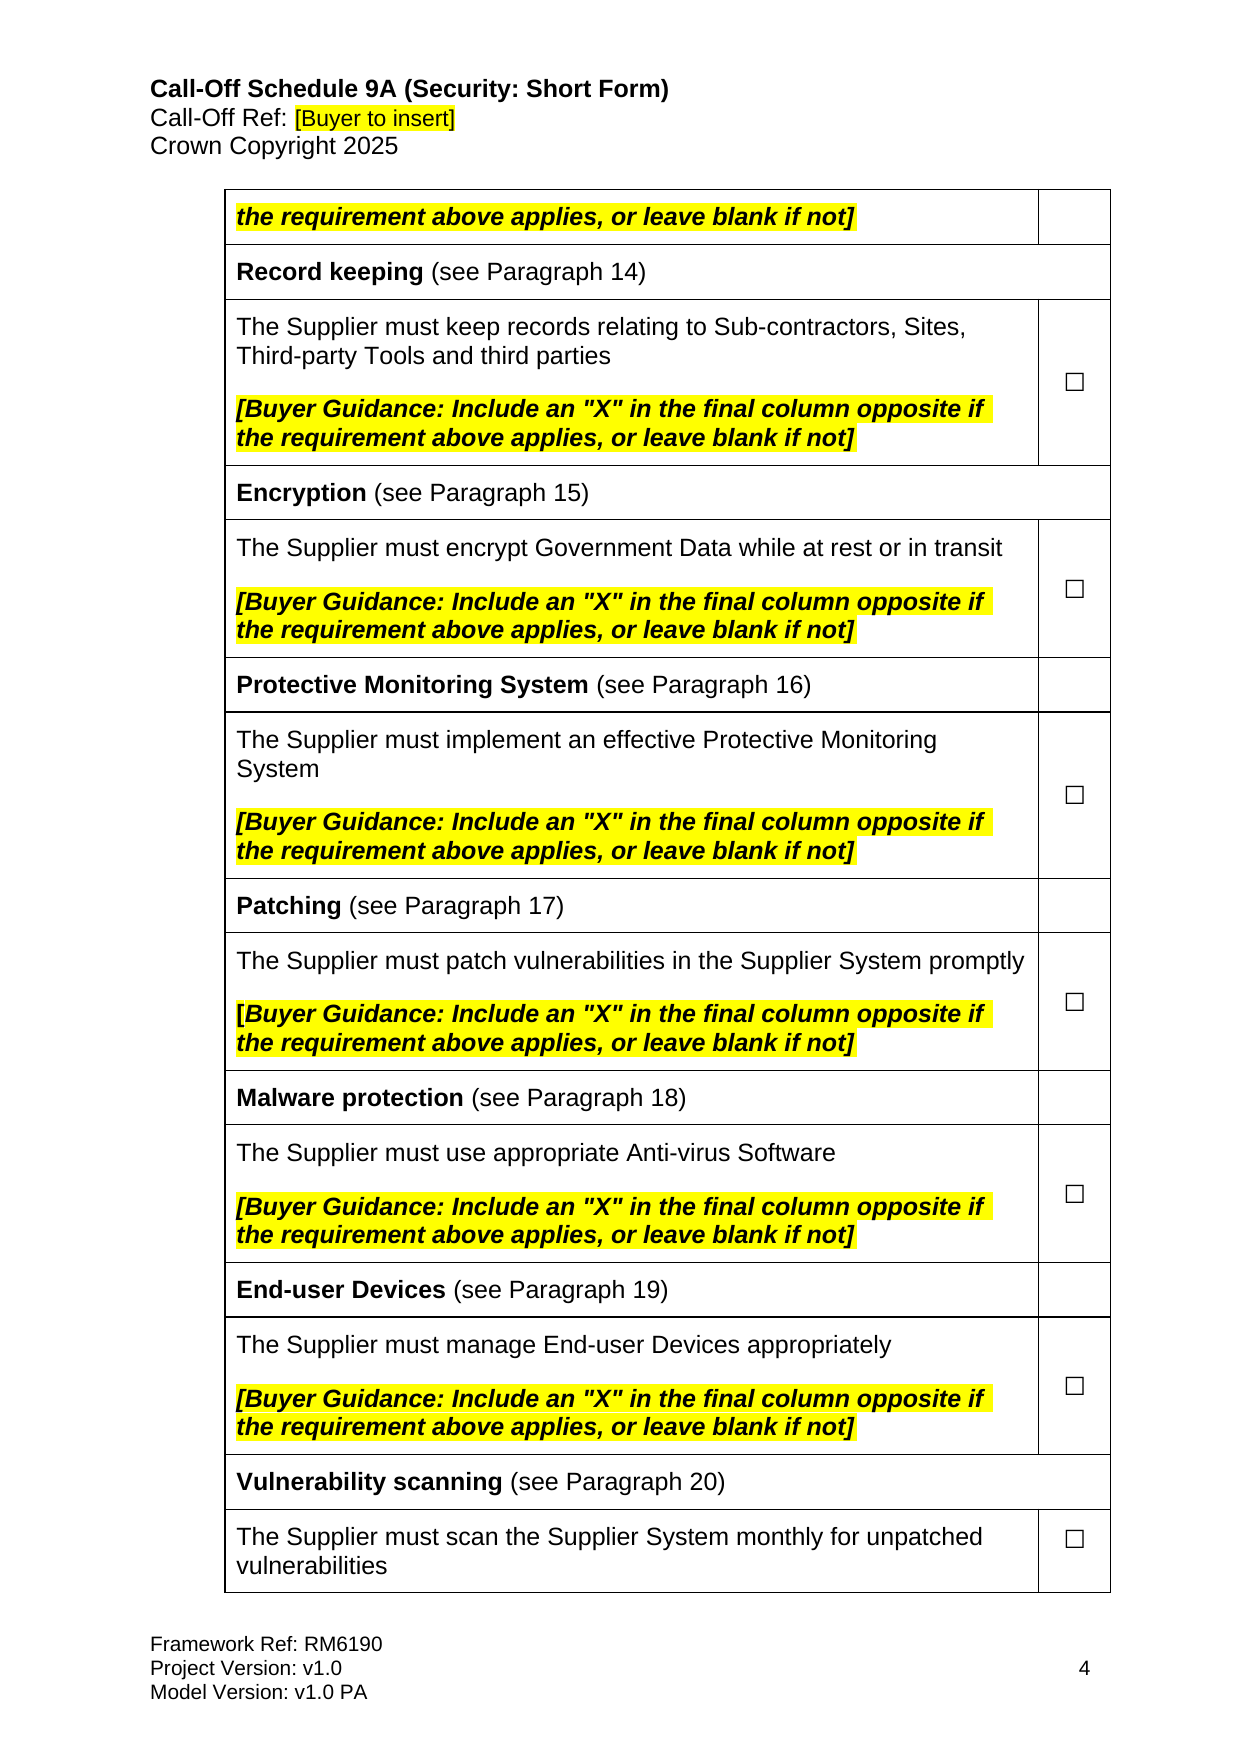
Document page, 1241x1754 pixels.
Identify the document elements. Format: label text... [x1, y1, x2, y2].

table_cell ☐ [1039, 520, 1110, 657]
table_cell ☐ [1039, 1318, 1110, 1454]
table_cell Encryption (see Paragraph 15) [226, 466, 1110, 519]
table_cell [1039, 1071, 1110, 1124]
table_cell [1039, 190, 1110, 244]
table_cell The Supplier must patch vulnerabilities in the Supplier System promptly [Buyer Guidance: Include an "X" in the final column opposite if the requirement above applies, or leave blank if not] [226, 933, 1038, 1069]
table_cell The Supplier must implement an effective Protective Monitoring System [Buyer Guidance: Include an "X" in the final column opposite if the requirement above applies, or leave blank if not] [226, 713, 1038, 877]
table_cell Record keeping (see Paragraph 14) [226, 245, 1110, 298]
table_cell The Supplier must use appropriate Anti-virus Software [Buyer Guidance: Include an "X" in the final column opposite if the requirement above applies, or leave blank if not] [226, 1125, 1038, 1262]
table_cell ☐ [1039, 1510, 1110, 1592]
table_cell The Supplier must scan the Supplier System monthly for unpatched vulnerabilities [226, 1510, 1038, 1592]
table_cell [1039, 658, 1110, 711]
table_cell Patching (see Paragraph 17) [226, 879, 1038, 932]
table_cell Malware protection (see Paragraph 18) [226, 1071, 1038, 1124]
table_cell The Supplier must manage End-user Devices appropriately [Buyer Guidance: Include an "X" in the final column opposite if the requirement above applies, or leave blank if not] [226, 1318, 1038, 1454]
table_cell Vulnerability scanning (see Paragraph 20) [226, 1455, 1110, 1508]
table_cell the requirement above applies, or leave blank if not] [226, 190, 1038, 244]
table_cell [1039, 879, 1110, 932]
table_cell [1039, 1263, 1110, 1316]
table_cell Protective Monitoring System (see Paragraph 16) [226, 658, 1038, 711]
table_cell ☐ [1039, 713, 1110, 877]
table_cell ☐ [1039, 300, 1110, 464]
table_cell ☐ [1039, 1125, 1110, 1262]
table_cell The Supplier must encrypt Government Data while at rest or in transit [Buyer Guidance: Include an "X" in the final column opposite if the requirement above applies, or leave blank if not] [226, 520, 1038, 657]
table_cell ☐ [1039, 933, 1110, 1069]
table_cell The Supplier must keep records relating to Sub-contractors, Sites, Third-party Tools and third parties [Buyer Guidance: Include an "X" in the final column opposite if the requirement above applies, or leave blank if not] [226, 300, 1038, 464]
table_cell End-user Devices (see Paragraph 19) [226, 1263, 1038, 1316]
